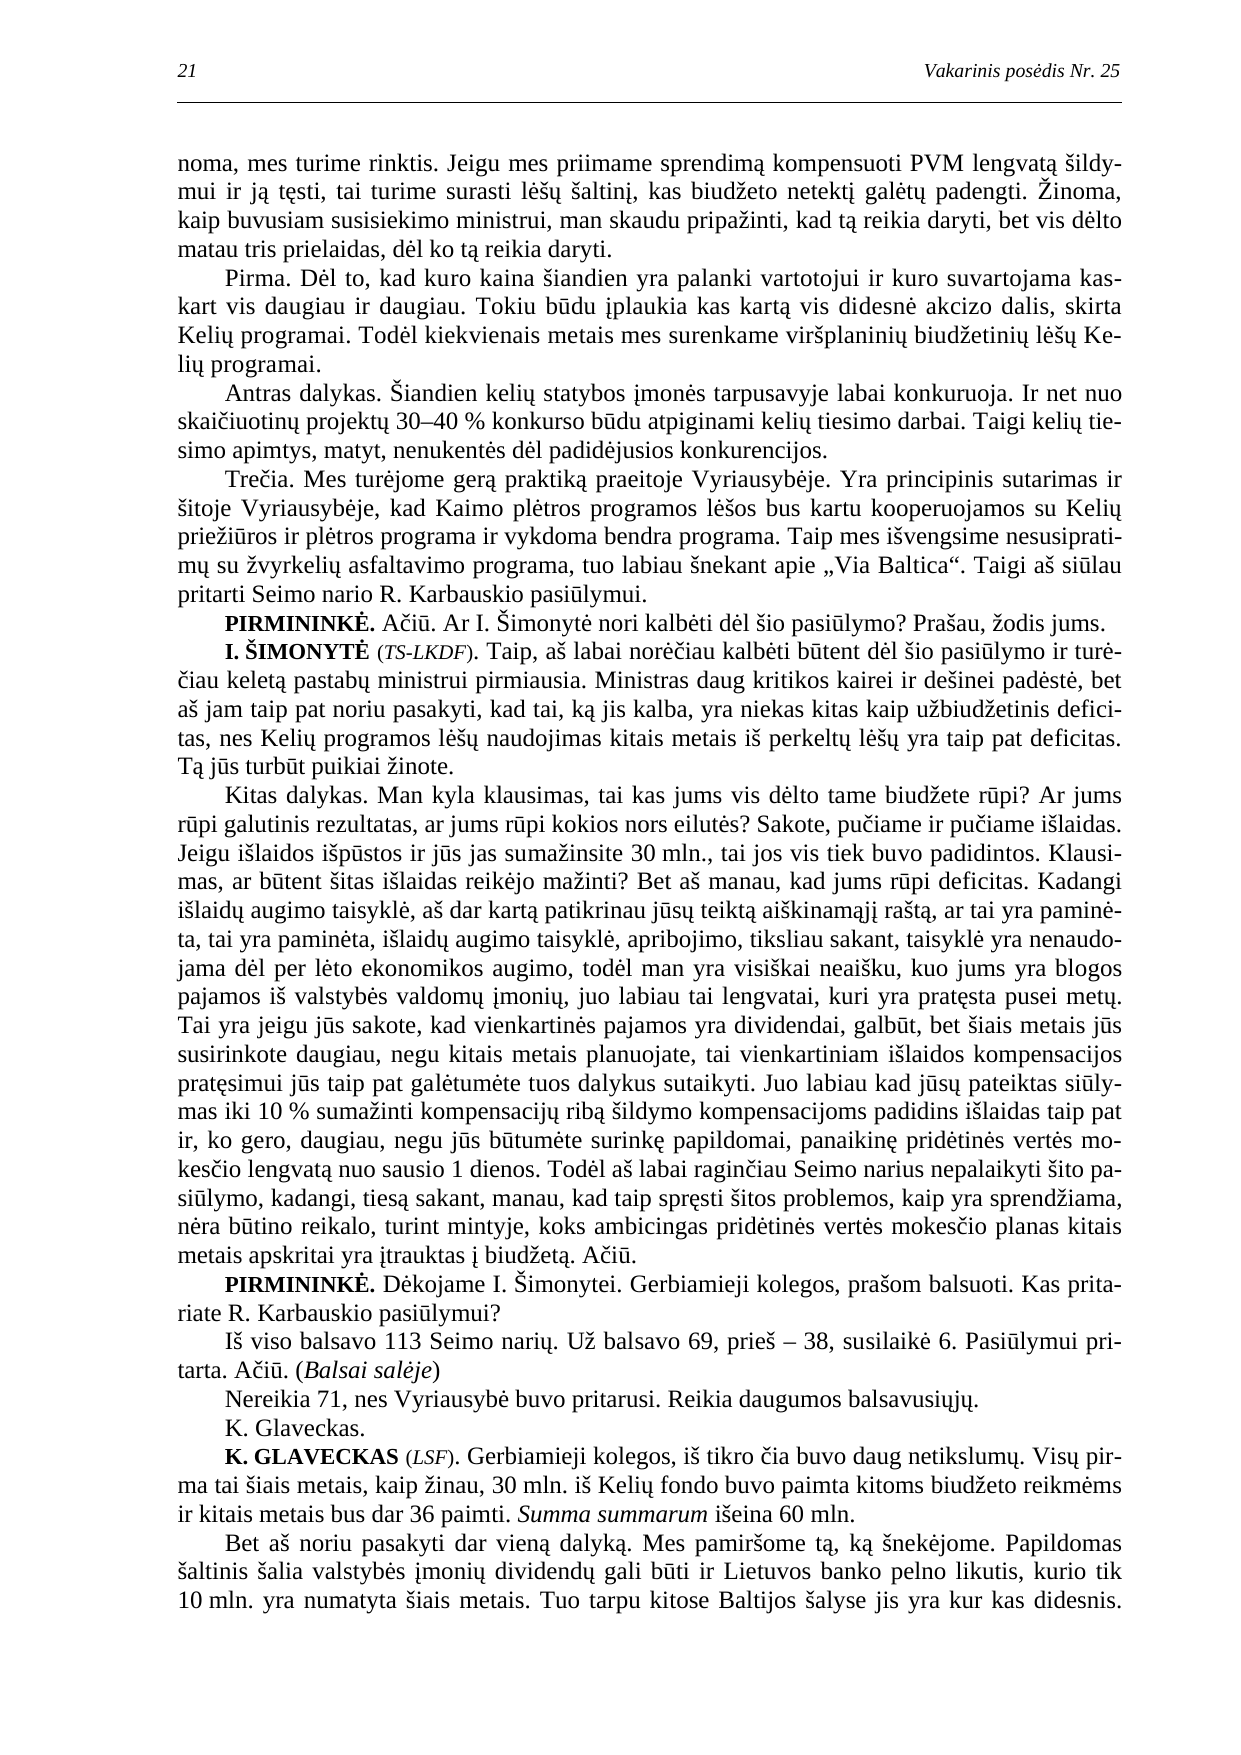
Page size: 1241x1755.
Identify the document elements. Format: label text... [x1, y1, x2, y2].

text Pir­ma. Dėl to, kad ku­ro kai­na šian­dien yra pa­lan­ki var­to­to­jui ir ku­ro su­var­to­ja­ma kas­kart vis dau­giau ir dau­giau. To­kiu bū­du įplau­kia kas kar­tą vis di­des­nė ak­ci­zo da­lis, skir­ta Ke­lių pro­gra­mai. To­dėl kiek­vie­nais me­tais mes su­ren­ka­me virš­pla­ni­nių biu­dže­ti­nių lė­šų Ke­lių pro­gra­mai. [177, 263, 1122, 378]
text K. Gla­vec­kas. [177, 1413, 1122, 1441]
text PIRMININKĖ. Dė­ko­ja­me I. Ši­mo­ny­tei. Ger­bia­mie­ji ko­le­gos, pra­šom bal­suo­ti. Kas pri­ta­ria­te R. Kar­baus­kio pa­siū­ly­mui? [177, 1269, 1122, 1326]
text Bet aš no­riu pa­sa­ky­ti dar vie­ną da­ly­ką. Mes pa­mir­šo­me tą, ką šne­kė­jo­me. Pa­pil­do­mas šal­ti­nis ša­lia vals­ty­bės įmo­nių di­vi­den­dų ga­li bū­ti ir Lie­tu­vos ban­ko pel­no li­ku­tis, ku­rio tik 10 mln. yra nu­ma­ty­ta šiais me­tais. Tuo tar­pu ki­to­se Bal­ti­jos ša­ly­se jis yra kur kas di­des­nis. [177, 1528, 1122, 1614]
text K. GLAVECKAS (LSF). Ger­bia­mie­ji ko­le­gos, iš tik­ro čia bu­vo daug ne­tiks­lu­mų. Vi­sų pir­ma tai šiais me­tais, kaip ži­nau, 30 mln. iš Ke­lių fon­do bu­vo pa­im­ta ki­toms biu­dže­to reik­mėms ir ki­tais me­tais bus dar 36 pa­im­ti. Sum­ma sum­ma­rum iš­ei­na 60 mln. [177, 1441, 1122, 1528]
text no­ma, mes tu­ri­me rink­tis. Jei­gu mes pri­ima­me spren­di­mą kom­pen­suo­ti PVM leng­va­tą šil­dy­mui ir ją tęs­ti, tai tu­ri­me su­ras­ti lė­šų šal­ti­nį, kas biu­dže­to ne­tek­tį ga­lė­tų pa­deng­ti. Ži­no­ma, kaip bu­vu­siam su­si­sie­ki­mo mi­nist­rui, man skau­du pri­pa­žin­ti, kad tą rei­kia da­ry­ti, bet vis dėl­to ma­tau tris prie­lai­das, dėl ko tą rei­kia da­ry­ti. [177, 148, 1122, 263]
text Ne­rei­kia 71, nes Vy­riau­sy­bė bu­vo pri­ta­ru­si. Rei­kia dau­gu­mos bal­sa­vu­sių­jų. [177, 1384, 1122, 1413]
text Tre­čia. Mes tu­rė­jo­me ge­rą prak­ti­ką pra­ei­to­je Vy­riau­sy­bė­je. Yra prin­ci­pi­nis su­ta­ri­mas ir ši­to­je Vy­riau­sy­bė­je, kad Kai­mo plėt­ros pro­gra­mos lė­šos bus kar­tu ko­o­pe­ruo­ja­mos su Ke­lių prie­žiū­ros ir plėt­ros pro­gra­ma ir vyk­do­ma ben­dra pro­gra­ma. Taip mes iš­veng­si­me nesu­si­pra­ti­mų su žvyr­ke­lių as­fal­ta­vi­mo pro­gra­ma, tuo la­biau šne­kant apie „Via Bal­ti­ca“. Tai­gi aš siū­lau pri­tar­ti Sei­mo na­rio R. Kar­baus­kio pa­siū­ly­mui. [177, 464, 1122, 608]
text Iš vi­so bal­sa­vo 113 Sei­mo na­rių. Už bal­sa­vo 69, prieš – 38, su­si­lai­kė 6. Pa­siū­ly­mui pri­tar­ta. Ačiū. (Bal­sai sa­lė­je) [177, 1326, 1122, 1384]
text Ki­tas da­ly­kas. Man ky­la klau­si­mas, tai kas jums vis dėl­to ta­me biu­dže­te rū­pi? Ar jums rū­pi ga­lu­ti­nis re­zul­ta­tas, ar jums rū­pi ko­kios nors ei­lu­tės? Sa­ko­te, pu­čia­me ir pu­čia­me iš­lai­das. Jei­gu iš­lai­dos iš­pūs­tos ir jūs jas su­ma­žin­si­te 30 mln., tai jos vis tiek bu­vo pa­di­din­tos. Klau­si­mas, ar bū­tent ši­tas iš­lai­das rei­kė­jo ma­žin­ti? Bet aš ma­nau, kad jums rū­pi de­fi­ci­tas. Ka­dan­gi iš­lai­dų au­gi­mo tai­syk­lė, aš dar kar­tą pa­tik­ri­nau jū­sų teik­tą aiš­ki­na­mą­jį raš­tą, ar tai yra pa­mi­nė­ta, tai yra pa­mi­nė­ta, iš­lai­dų au­gi­mo tai­syk­lė, ap­ri­bo­ji­mo, tiks­liau sa­kant, tai­syk­lė yra ne­nau­do­ja­ma dėl per lė­to eko­no­mi­kos au­gi­mo, to­dėl man yra vi­siš­kai ne­aiš­ku, kuo jums yra blo­gos pa­ja­mos iš vals­ty­bės val­do­mų įmo­nių, juo la­biau tai leng­va­tai, ku­ri yra pra­tęs­ta pu­sei me­tų. Tai yra jei­gu jūs sa­ko­te, kad vien­kar­ti­nės pa­ja­mos yra di­vi­den­dai, gal­būt, bet šiais me­tais jūs su­si­rin­ko­te dau­giau, ne­gu ki­tais me­tais pla­nuo­ja­te, tai vien­kar­ti­niam iš­lai­dos kom­pen­sa­ci­jos pra­tę­si­mui jūs taip pat ga­lė­tu­mė­te tuos da­ly­kus su­tai­ky­ti. Juo la­biau kad jū­sų pa­teik­tas siū­ly­mas iki 10 % su­ma­žin­ti kom­pen­sa­ci­jų ri­bą šil­dy­mo kom­pen­sa­ci­joms pa­di­dins iš­lai­das taip pat ir, ko ge­ro, dau­giau, ne­gu jūs bū­tu­mė­te su­rin­kę pa­pil­do­mai, pa­nai­ki­nę pri­dė­ti­nės ver­tės mo­kes­čio leng­va­tą nuo sau­sio 1 die­nos. To­dėl aš la­bai ra­gin­čiau Sei­mo na­rius ne­pa­lai­ky­ti ši­to pa­siū­ly­mo, ka­dan­gi, tie­są sa­kant, ma­nau, kad taip spręs­ti ši­tos pro­ble­mos, kaip yra spren­džia­ma, nė­ra bū­ti­no rei­ka­lo, tu­rint min­ty­je, koks am­bi­cin­gas pri­dė­ti­nės ver­tės mo­kes­čio pla­nas ki­tais me­tais ap­skri­tai yra įtrauk­tas į biu­dže­tą. Ačiū. [177, 780, 1122, 1269]
text I. ŠIMONYTĖ (TS-LKDF). Taip, aš la­bai no­rė­čiau kal­bė­ti bū­tent dėl šio pa­siū­ly­mo ir tu­rė­čiau ke­le­tą pa­sta­bų mi­nist­rui pir­miau­sia. Mi­nist­ras daug kri­ti­kos kai­rei ir de­ši­nei pa­dės­tė, bet aš jam taip pat no­riu pa­sa­ky­ti, kad tai, ką jis kal­ba, yra nie­kas ki­tas kaip už­biu­dže­ti­nis de­fi­ci­tas, nes Ke­lių pro­gra­mos lė­šų nau­do­ji­mas ki­tais me­tais iš per­kel­tų lė­šų yra taip pat de­fi­ci­tas. Tą jūs tur­būt pui­kiai ži­no­te. [177, 636, 1122, 780]
text Ant­ras da­ly­kas. Šian­dien ke­lių sta­ty­bos įmo­nės tar­pu­sa­vy­je la­bai kon­ku­ruo­ja. Ir net nuo skai­čiuo­ti­nų pro­jek­tų 30–40 % kon­kur­so bū­du at­pi­gi­na­mi ke­lių tie­si­mo dar­bai. Tai­gi ke­lių tie­si­mo ap­im­tys, ma­tyt, ne­nu­ken­tės dėl pa­di­dė­ju­sios kon­ku­ren­ci­jos. [177, 378, 1122, 464]
text PIRMININKĖ. Ačiū. Ar I. Ši­mo­ny­tė no­ri kal­bė­ti dėl šio pa­siū­ly­mo? Pra­šau, žo­dis jums. [177, 608, 1122, 636]
